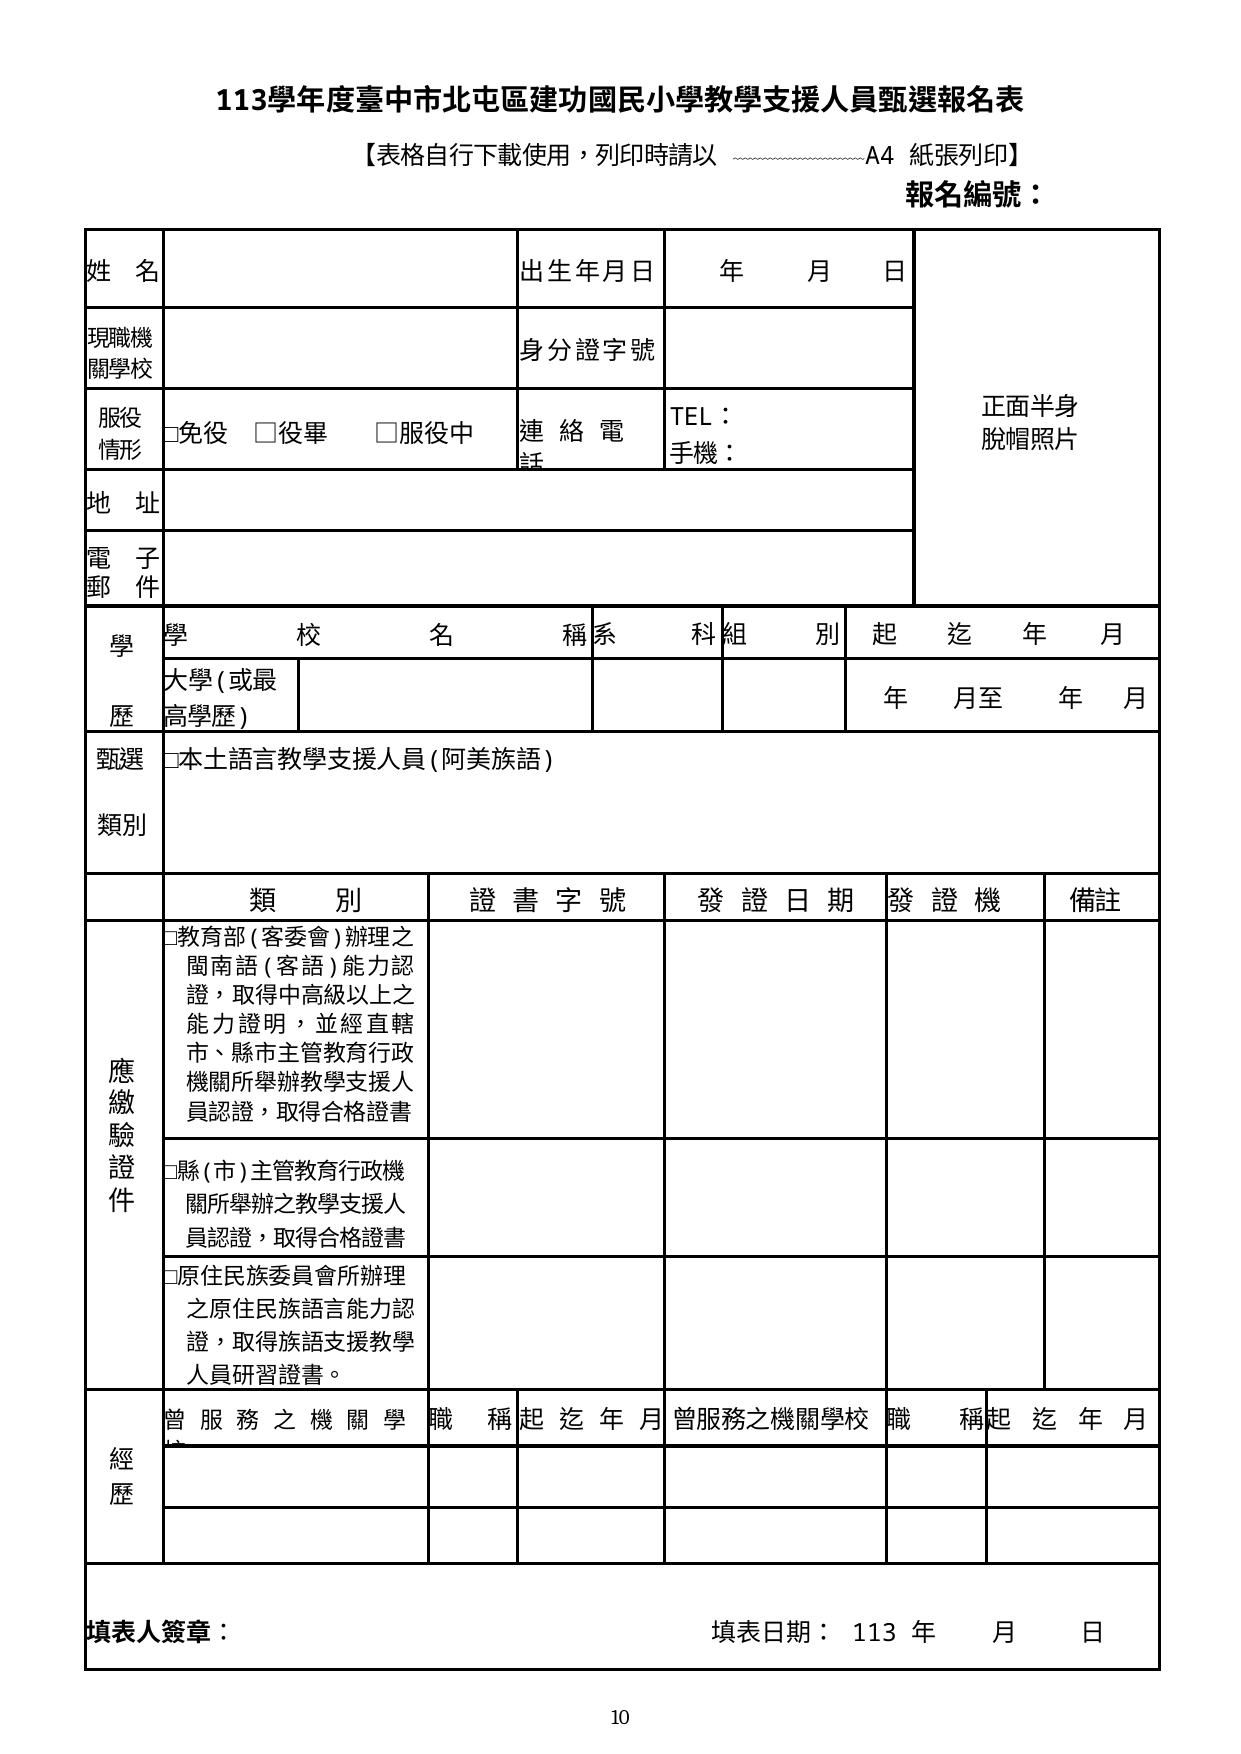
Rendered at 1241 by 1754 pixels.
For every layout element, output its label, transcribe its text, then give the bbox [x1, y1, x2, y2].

table_cell 職 稱 [888, 1391, 985, 1444]
table_cell [165, 309, 516, 387]
table_cell 年 月至 年 月 [847, 660, 1158, 730]
text 113學年度臺中市北屯區建功國民小學教學支援人員甄選報名表 [215, 77, 1240, 119]
table_cell 系 科 [594, 608, 721, 657]
table_cell 現職機 關學校 [87, 309, 162, 387]
table_cell 組 別 [724, 608, 844, 657]
table_cell [888, 1258, 1043, 1388]
table_cell [430, 1258, 663, 1388]
table_cell [165, 471, 912, 529]
table_header [165, 231, 516, 306]
table_cell [888, 1140, 1043, 1254]
table_cell [988, 1448, 1158, 1506]
table_cell [87, 875, 162, 918]
table_cell [724, 660, 844, 730]
table_cell 起 迄 年 月 [847, 608, 1158, 657]
table_cell □縣(市)主管教育行政機 關所舉辦之教學支援人 員認證，取得合格證書 [165, 1140, 427, 1254]
table_cell [300, 660, 591, 730]
table_cell [888, 1448, 985, 1506]
table_cell 學 校 名 稱 [165, 608, 591, 657]
table_cell [430, 922, 663, 1137]
table_cell [988, 1509, 1158, 1562]
table_cell [1046, 1140, 1158, 1254]
table_cell [666, 1448, 885, 1506]
table_cell □免役 □役畢 □服役中 [165, 390, 516, 468]
table_cell 發 證 機 關 [888, 875, 1043, 918]
table_header 出生年月日 [519, 231, 663, 306]
table_cell 學 歷 歷 [87, 608, 162, 730]
table_header 姓 名 [87, 231, 162, 306]
text 【表格自行下載使用，列印時請以 A4 紙張列印】 [351, 136, 1240, 172]
table_cell [666, 922, 885, 1137]
table_header 年 月 日 [666, 231, 912, 306]
table_cell [165, 1509, 427, 1562]
table_cell [430, 1448, 516, 1506]
table_cell [165, 1448, 427, 1506]
table_cell 應繳驗證件 [87, 922, 162, 1388]
table_cell [666, 1258, 885, 1388]
table_cell □原住民族委員會所辦理之原住民族語言能力認證，取得族語支援教學人員研習證書。 [165, 1258, 427, 1388]
table_cell [666, 1509, 885, 1562]
text 報名編號： [0, 172, 1240, 214]
table_cell □教育部(客委會)辦理之閩南語(客語)能力認證，取得中高級以上之能力證明，並經直轄市、縣市主管教育行政機關所舉辦教學支援人員認證，取得合格證書 [165, 922, 427, 1137]
table_cell [666, 1140, 885, 1254]
table_cell 經 歷 [87, 1391, 162, 1562]
table_cell □本土語言教學支援人員(阿美族語) [165, 733, 1158, 872]
table_cell 發 證 日 期 [666, 875, 885, 918]
table_cell 起 迄 年 月 [988, 1391, 1158, 1444]
table_cell [165, 532, 912, 604]
table_cell 電 子郵 件 [87, 532, 162, 604]
table_cell [1046, 922, 1158, 1137]
table_cell 服役 情形 [87, 390, 162, 468]
table_cell 身分證字號 [519, 309, 663, 387]
table_cell 曾 服 務 之 機 關 學 校 [165, 1391, 427, 1444]
table_cell 甄選 類別 [87, 733, 162, 872]
table_cell 曾服務之機關學校 [666, 1391, 885, 1444]
table_cell [519, 1448, 663, 1506]
table_cell [888, 1509, 985, 1562]
table_cell [1046, 1258, 1158, 1388]
table_cell [666, 309, 912, 387]
table_cell 備註 [1046, 875, 1158, 918]
table_header 正面半身 脫帽照片 [916, 231, 1158, 604]
table_cell 填表人簽章： 填表日期： 113 年 月 日 [87, 1565, 1158, 1668]
table_cell 連 絡 電 話 [519, 390, 663, 468]
table_cell TEL： 手機： [666, 390, 912, 468]
table_cell 職 稱 [430, 1391, 516, 1444]
table_cell [594, 660, 721, 730]
table_cell [430, 1140, 663, 1254]
table_cell [888, 922, 1043, 1137]
table_cell 大學(或最高學歷) [165, 660, 297, 730]
table_cell 證 書 字 號 [430, 875, 663, 918]
table_cell 類 別 [165, 875, 427, 918]
table_cell [519, 1509, 663, 1562]
table_cell [430, 1509, 516, 1562]
table_cell 起 迄 年 月 [519, 1391, 663, 1444]
table_cell 地 址 [87, 471, 162, 529]
